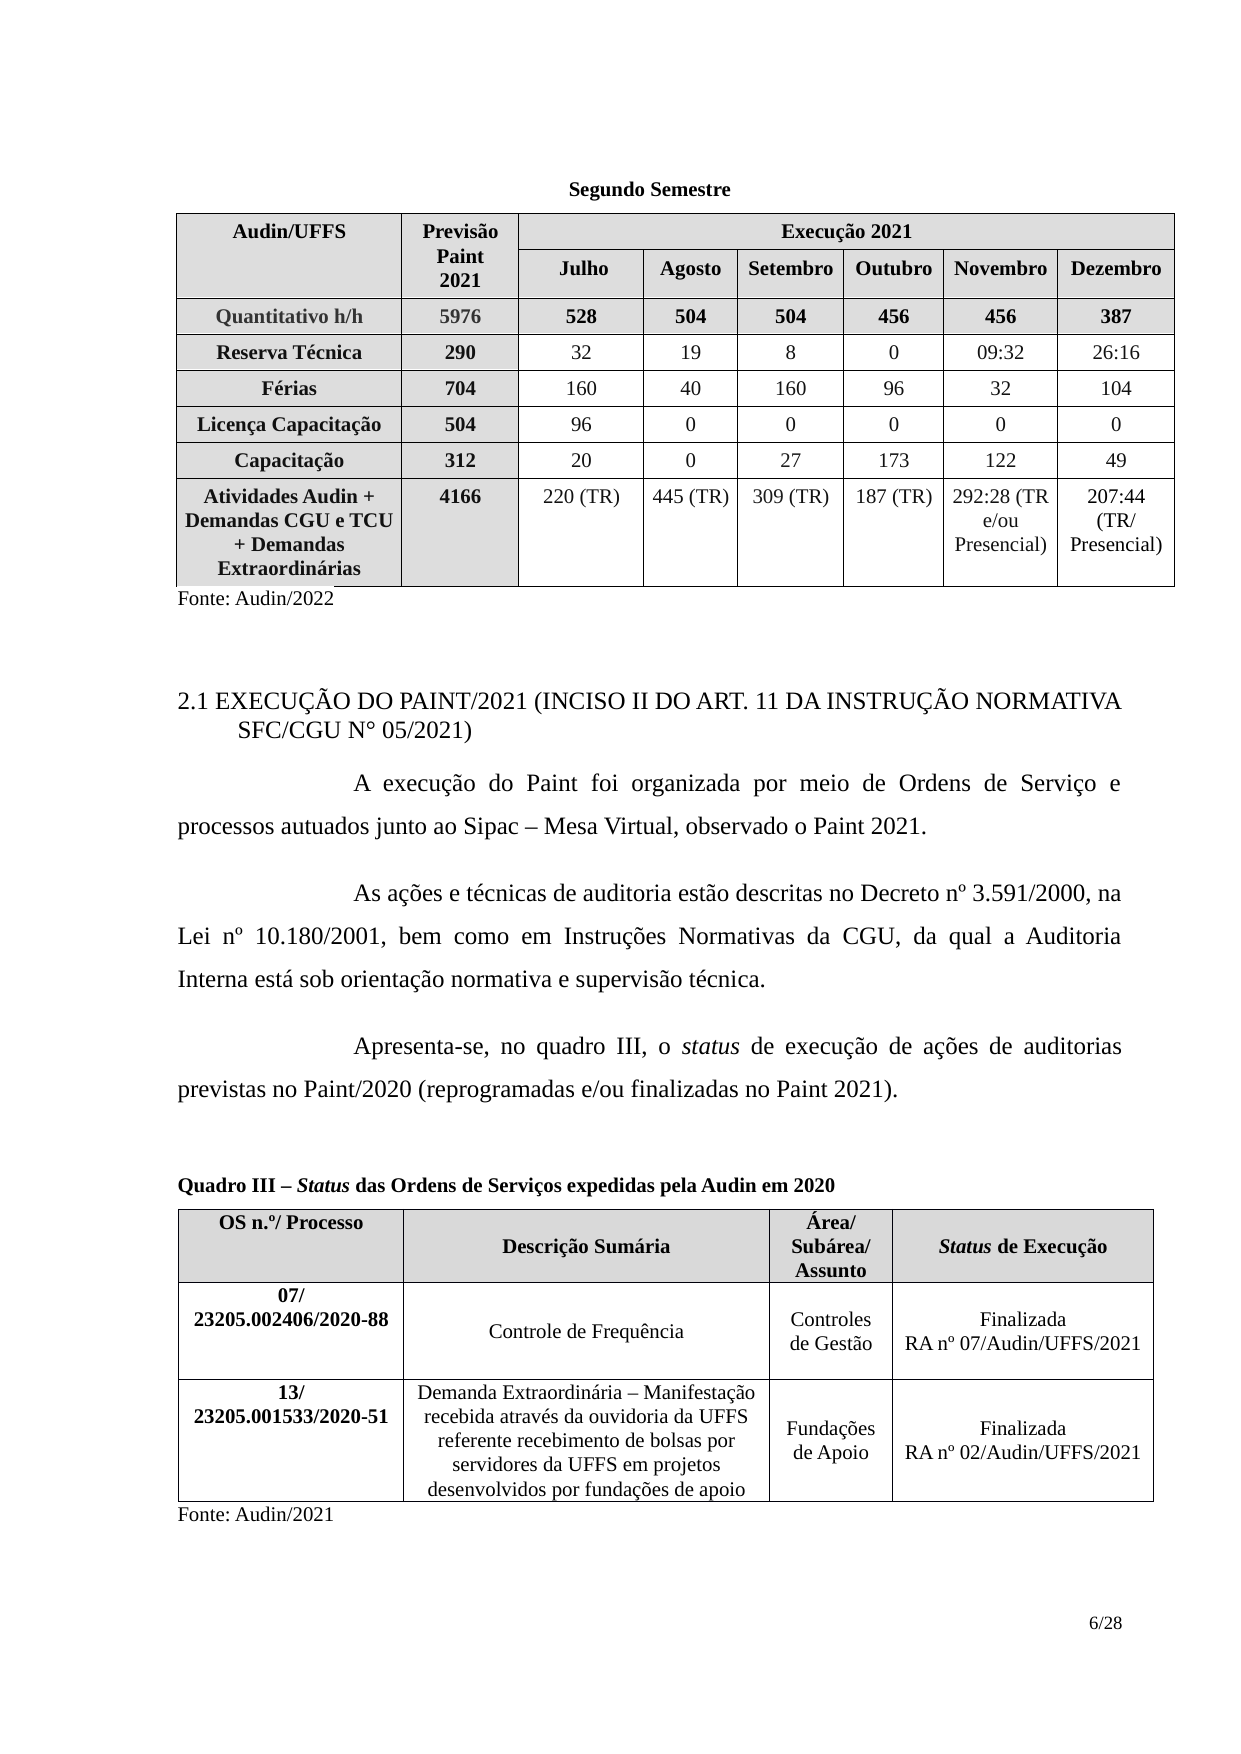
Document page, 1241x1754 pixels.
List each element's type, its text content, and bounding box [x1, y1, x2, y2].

table_cell 220 (TR) [519, 479, 643, 586]
table_cell Agosto [644, 250, 737, 297]
text A execução do Paint foi organizada por meio de Ordens de Serviço e processos autuados junto ao Sipac – Mesa Virtual, observado o Paint 2021. [177, 768, 1122, 840]
table_cell 309 (TR) [738, 479, 843, 586]
table_cell 122 [944, 443, 1057, 478]
table_cell Setembro [738, 250, 843, 297]
table_cell 504 [738, 299, 843, 333]
text Fonte: Audin/2021 [177, 1502, 1122, 1526]
table_cell Controles de Gestão [770, 1283, 892, 1379]
table_cell 0 [1058, 407, 1174, 442]
table_cell 0 [738, 407, 843, 442]
table_header Audin/UFFS [177, 214, 401, 297]
table_cell 0 [644, 443, 737, 478]
table_cell Julho [519, 250, 643, 297]
table_cell 387 [1058, 299, 1174, 333]
text Quadro III – Status das Ordens de Serviços expedidas pela Audin em 2020 [177, 1173, 1122, 1197]
table_cell 704 [402, 371, 518, 406]
table_cell 187 (TR) [844, 479, 943, 586]
table_cell 160 [738, 371, 843, 406]
table_cell Férias [177, 371, 401, 406]
table_cell 528 [519, 299, 643, 333]
table_cell 445 (TR) [644, 479, 737, 586]
table_cell 32 [944, 371, 1057, 406]
table_cell 312 [402, 443, 518, 478]
table_cell 5976 [402, 299, 518, 333]
table_cell 26:16 [1058, 335, 1174, 369]
table_cell 8 [738, 335, 843, 369]
table_cell 0 [944, 407, 1057, 442]
table_cell 49 [1058, 443, 1174, 478]
table_cell 96 [844, 371, 943, 406]
table_cell 32 [519, 335, 643, 369]
table_cell 504 [402, 407, 518, 442]
text Apresenta-se, no quadro III, o status de execução de ações de auditorias previstas no Paint/2020 (reprogramadas e/ou finalizadas no Paint 2021). [177, 1031, 1122, 1103]
subtitle 2.1 EXECUÇÃO DO PAINT/2021 (INCISO II DO ART. 11 DA INSTRUÇÃO NORMATIVA SFC/CGU N° 05/2021) [177, 686, 1122, 744]
table_cell 96 [519, 407, 643, 442]
table_cell 4166 [402, 479, 518, 586]
table_cell 07/ 23205.002406/2020-88 [179, 1283, 403, 1379]
text Segundo Semestre [177, 177, 1122, 201]
table_header Execução 2021 [519, 214, 1174, 249]
table_cell 160 [519, 371, 643, 406]
table_cell 09:32 [944, 335, 1057, 369]
table_cell 0 [844, 335, 943, 369]
table_cell 290 [402, 335, 518, 369]
table_header OS n.º/ Processo [179, 1210, 403, 1282]
table_cell Demanda Extraordinária – Manifestação recebida através da ouvidoria da UFFS referente recebimento de bolsas por servidores da UFFS em projetos desenvolvidos por fundações de apoio [404, 1380, 769, 1501]
table_cell 173 [844, 443, 943, 478]
table_cell 19 [644, 335, 737, 369]
table_cell Outubro [844, 250, 943, 297]
table_cell 0 [844, 407, 943, 442]
table_cell Novembro [944, 250, 1057, 297]
table_cell Capacitação [177, 443, 401, 478]
table_cell 292:28 (TR e/ou Presencial) [944, 479, 1057, 586]
table_cell Fundações de Apoio [770, 1380, 892, 1501]
table_cell Atividades Audin + Demandas CGU e TCU + Demandas Extraordinárias [177, 479, 401, 586]
text Fonte: Audin/2022 [177, 587, 1122, 610]
table_cell 207:44 (TR/ Presencial) [1058, 479, 1174, 586]
table_header Área/Subárea/Assunto [770, 1210, 892, 1282]
table_cell 13/ 23205.001533/2020-51 [179, 1380, 403, 1501]
table_cell Dezembro [1058, 250, 1174, 297]
table_cell Controle de Frequência [404, 1283, 769, 1379]
table_cell 27 [738, 443, 843, 478]
table_cell 104 [1058, 371, 1174, 406]
table_cell 40 [644, 371, 737, 406]
table_cell Quantitativo h/h [177, 299, 401, 333]
table_header Previsão Paint 2021 [402, 214, 518, 297]
table_cell 456 [944, 299, 1057, 333]
text As ações e técnicas de auditoria estão descritas no Decreto nº 3.591/2000, na Lei nº 10.180/2001, bem como em Instruções Normativas da CGU, da qual a Auditoria Interna está sob orientação normativa e supervisão técnica. [177, 878, 1122, 993]
table_cell 20 [519, 443, 643, 478]
table_cell Licença Capacitação [177, 407, 401, 442]
table_header Descrição Sumária [404, 1210, 769, 1282]
table_header Status de Execução [893, 1210, 1153, 1282]
table_cell Finalizada RA nº 02/Audin/UFFS/2021 [893, 1380, 1153, 1501]
table_cell 456 [844, 299, 943, 333]
table_cell 0 [644, 407, 737, 442]
table_cell Reserva Técnica [177, 335, 401, 369]
table_cell Finalizada RA nº 07/Audin/UFFS/2021 [893, 1283, 1153, 1379]
table_cell 504 [644, 299, 737, 333]
